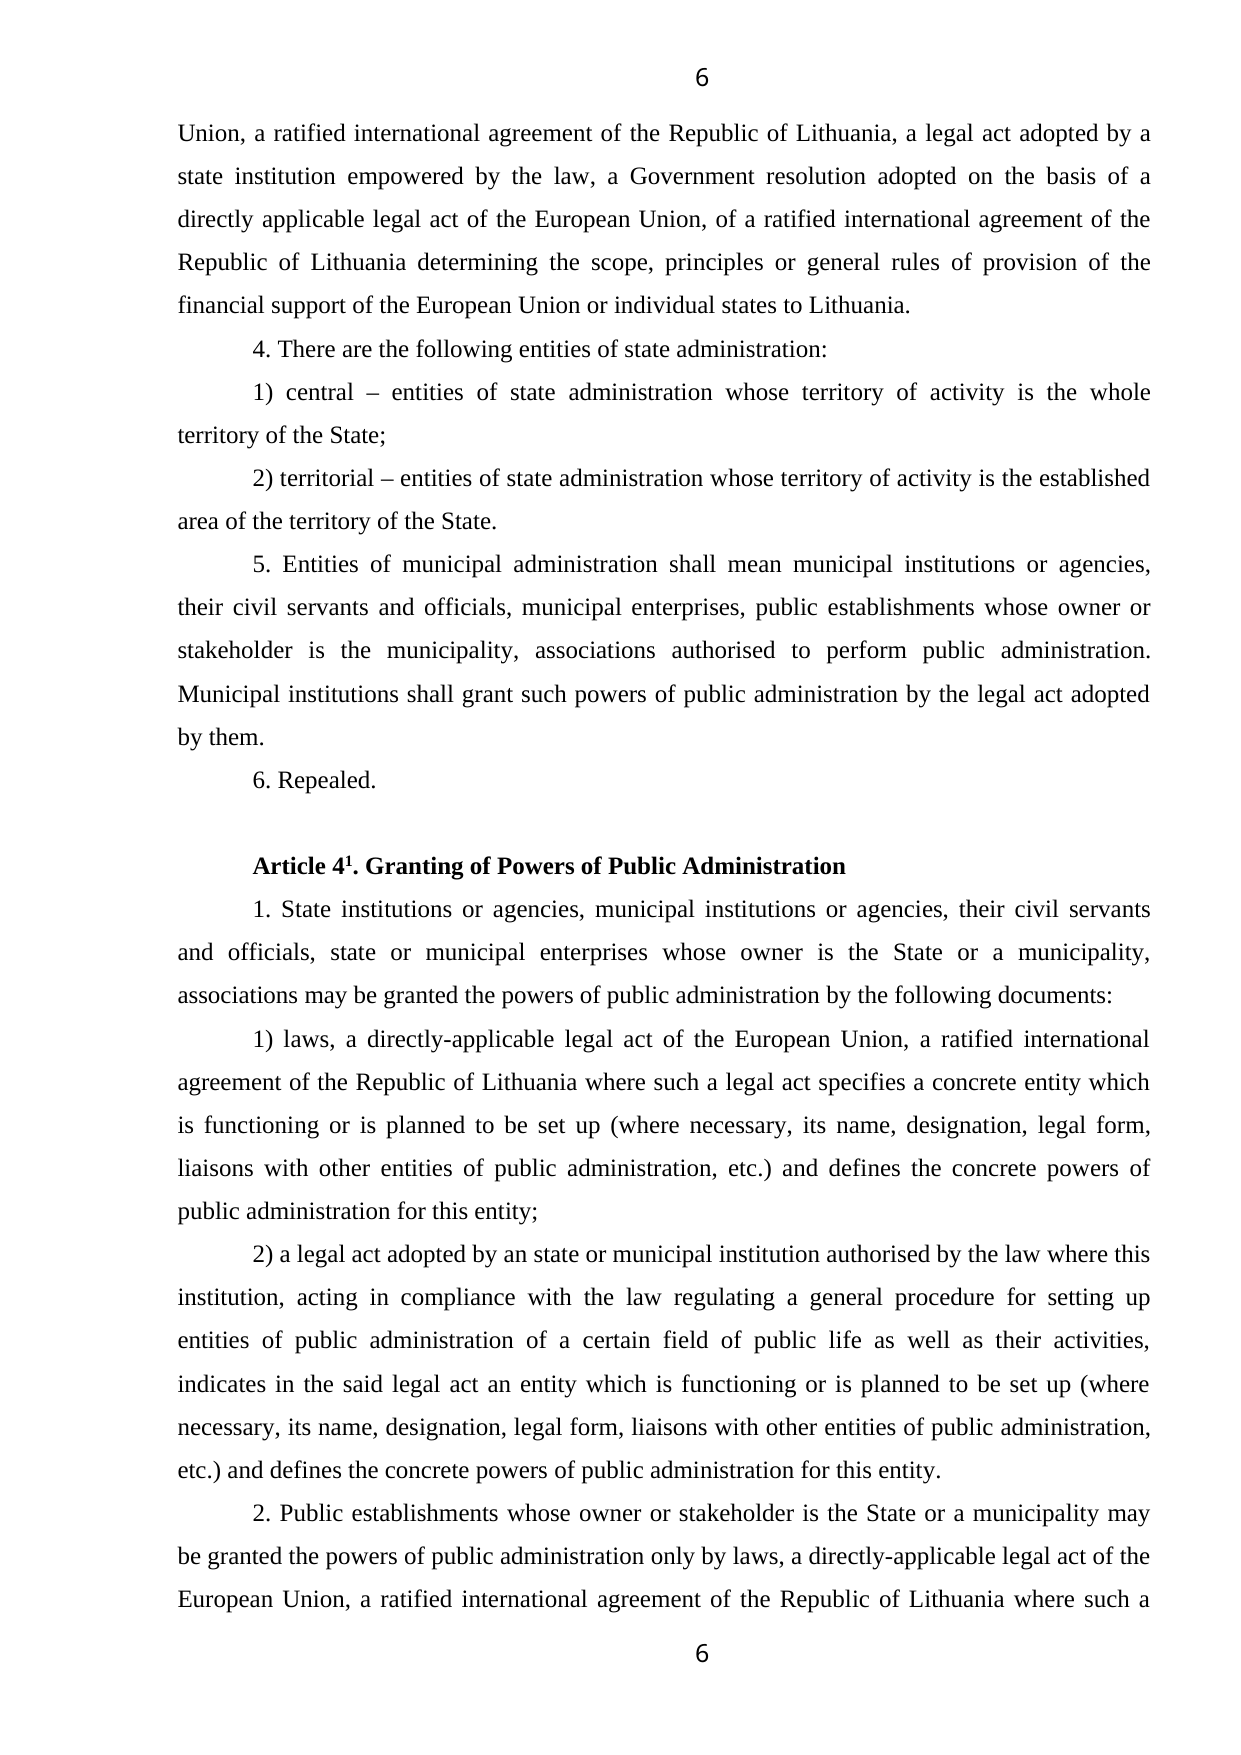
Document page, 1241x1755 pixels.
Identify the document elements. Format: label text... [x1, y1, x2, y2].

text 4. There are the following entities of state administration: [177, 334, 1152, 362]
text Article 41. Granting of Powers of Public Administration [177, 851, 1152, 880]
text 1. State institutions or agencies, municipal institutions or agencies, their civil servants and officials, state or municipal enterprises whose owner is the State or a municipality, associations may be granted the powers of public administration by the following documents: [177, 894, 1152, 1009]
text 5. Entities of municipal administration shall mean municipal institutions or agencies, their civil servants and officials, municipal enterprises, public establishments whose owner or stakeholder is the municipality, associations authorised to perform public administration. Municipal institutions shall grant such powers of public administration by the legal act adopted by them. [177, 549, 1152, 751]
text 6. Repealed. [177, 765, 1152, 794]
text 1) central – entities of state administration whose territory of activity is the whole territory of the State; [177, 377, 1152, 449]
text 2) a legal act adopted by an state or municipal institution authorised by the law where this institution, acting in compliance with the law regulating a general procedure for setting up entities of public administration of a certain field of public life as well as their activities, indicates in the said legal act an entity which is functioning or is planned to be set up (where necessary, its name, designation, legal form, liaisons with other entities of public administration, etc.) and defines the concrete powers of public administration for this entity. [177, 1239, 1152, 1484]
text 2. Public establishments whose owner or stakeholder is the State or a municipality may be granted the powers of public administration only by laws, a directly-applicable legal act of the European Union, a ratified international agreement of the Republic of Lithuania where such a [177, 1498, 1152, 1613]
text Union, a ratified international agreement of the Republic of Lithuania, a legal act adopted by a state institution empowered by the law, a Government resolution adopted on the basis of a directly applicable legal act of the European Union, of a ratified international agreement of the Republic of Lithuania determining the scope, principles or general rules of provision of the financial support of the European Union or individual states to Lithuania. [177, 118, 1152, 319]
text 2) territorial – entities of state administration whose territory of activity is the established area of the territory of the State. [177, 463, 1152, 535]
text 1) laws, a directly-applicable legal act of the European Union, a ratified international agreement of the Republic of Lithuania where such a legal act specifies a concrete entity which is functioning or is planned to be set up (where necessary, its name, designation, legal form, liaisons with other entities of public administration, etc.) and defines the concrete powers of public administration for this entity; [177, 1024, 1152, 1225]
